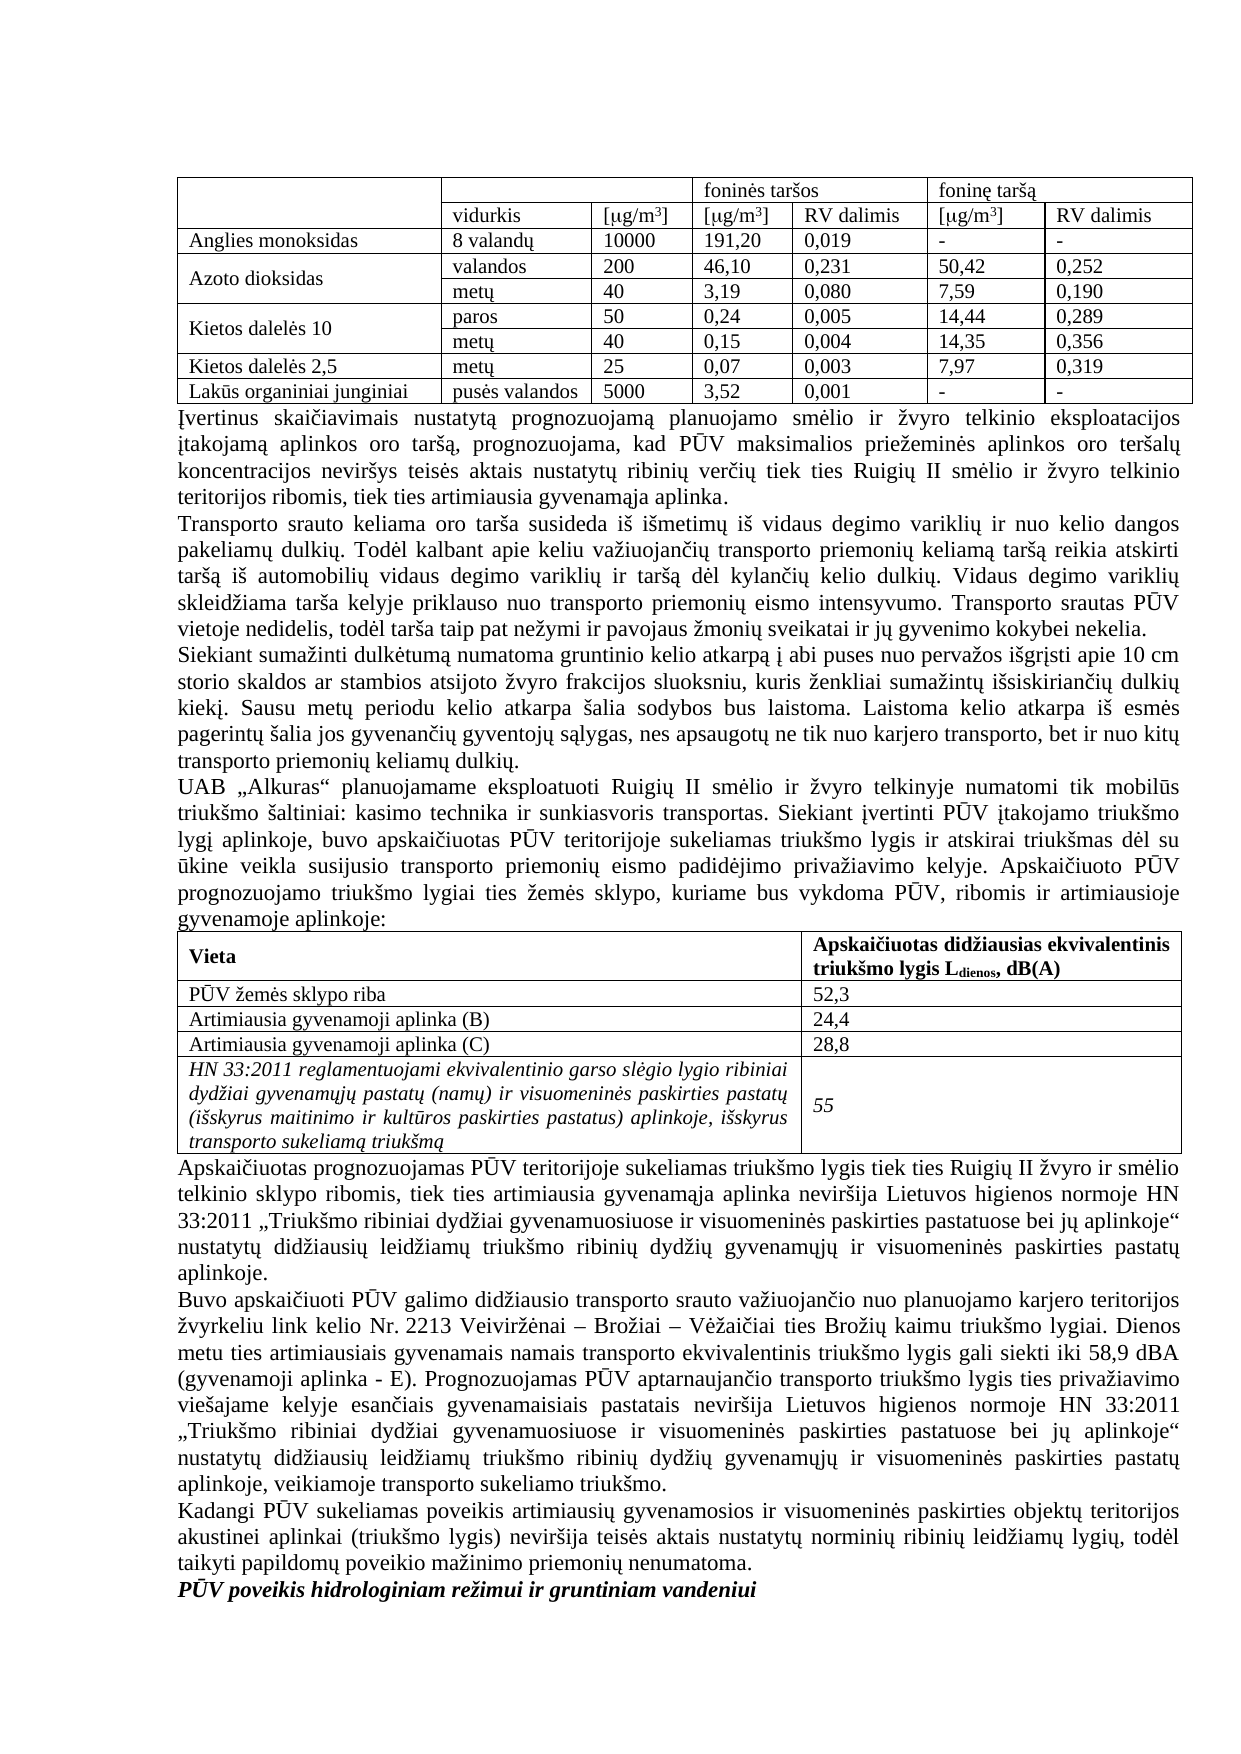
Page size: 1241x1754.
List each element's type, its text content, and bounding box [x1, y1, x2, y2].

table_header [442, 178, 692, 202]
table_cell 52,3 [802, 981, 1181, 1006]
table_header Vieta [178, 932, 801, 980]
table_cell Anglies monoksidas [178, 229, 441, 252]
table_cell RV dalimis [1046, 203, 1192, 227]
table_cell 191,20 [693, 229, 792, 252]
text Transporto srauto keliama oro tarša susideda iš išmetimų iš vidaus degimo variklių ir nuo kelio dangos pakeliamų dulkių. Todėl kalbant apie keliu važiuojančių transporto priemonių keliamą taršą reikia atskirti taršą iš automobilių vidaus degimo variklių ir taršą dėl kylančių kelio dulkių. Vidaus degimo variklių skleidžiama tarša kelyje priklauso nuo transporto priemonių eismo intensyvumo. Transporto srautas PŪV vietoje nedidelis, todėl tarša taip pat nežymi ir pavojaus žmonių sveikatai ir jų gyvenimo kokybei nekelia. [177, 509, 1181, 641]
table_cell Kietos dalelės 10 [178, 304, 441, 353]
table_cell 50,42 [928, 254, 1044, 278]
table_cell pusės valandos [442, 379, 591, 403]
table_cell 3,52 [693, 379, 792, 403]
table_cell Artimiausia gyvenamoji aplinka (C) [178, 1032, 801, 1056]
table_cell 0,252 [1046, 254, 1192, 278]
table_cell - [1046, 229, 1192, 252]
table_cell 0,24 [693, 304, 792, 328]
table_cell Artimiausia gyvenamoji aplinka (B) [178, 1007, 801, 1031]
table_cell 0,289 [1046, 304, 1192, 328]
table_cell 0,07 [693, 354, 792, 378]
table_cell 0,231 [793, 254, 927, 278]
table_cell 50 [592, 304, 692, 328]
table_header foninę taršą [928, 178, 1192, 202]
text Siekiant sumažinti dulkėtumą numatoma gruntinio kelio atkarpą į abi puses nuo pervažos išgrįsti apie 10 cm storio skaldos ar stambios atsijoto žvyro frakcijos sluoksniu, kuris ženkliai sumažintų išsiskiriančių dulkių kiekį. Sausu metų periodu kelio atkarpa šalia sodybos bus laistoma. Laistoma kelio atkarpa iš esmės pagerintų šalia jos gyvenančių gyventojų sąlygas, nes apsaugotų ne tik nuo karjero transporto, bet ir nuo kitų transporto priemonių keliamų dulkių. [177, 641, 1181, 773]
table_cell 40 [592, 279, 692, 303]
table_cell 0,004 [793, 329, 927, 353]
table_cell 0,190 [1046, 279, 1192, 303]
table_cell metų [442, 329, 591, 353]
table_cell 14,44 [928, 304, 1044, 328]
table_cell [g/m3] [928, 203, 1044, 227]
table_cell Lakūs organiniai junginiai [178, 379, 441, 403]
table_cell 28,8 [802, 1032, 1181, 1056]
table_cell - [1046, 379, 1192, 403]
table_cell [g/m3] [693, 203, 792, 227]
table_cell 0,005 [793, 304, 927, 328]
table_cell 200 [592, 254, 692, 278]
table_cell 0,15 [693, 329, 792, 353]
table_cell 0,080 [793, 279, 927, 303]
text PŪV poveikis hidrologiniam režimui ir gruntiniam vandeniui [177, 1576, 1181, 1602]
table_cell 0,001 [793, 379, 927, 403]
table_cell 5000 [592, 379, 692, 403]
text UAB „Alkuras“ planuojamame eksploatuoti Ruigių II smėlio ir žvyro telkinyje numatomi tik mobilūs triukšmo šaltiniai: kasimo technika ir sunkiasvoris transportas. Siekiant įvertinti PŪV įtakojamo triukšmo lygį aplinkoje, buvo apskaičiuotas PŪV teritorijoje sukeliamas triukšmo lygis ir atskirai triukšmas dėl su ūkine veikla susijusio transporto priemonių eismo padidėjimo privažiavimo kelyje. Apskaičiuoto PŪV prognozuojamo triukšmo lygiai ties žemės sklypo, kuriame bus vykdoma PŪV, ribomis ir artimiausioje gyvenamoje aplinkoje: [177, 773, 1181, 931]
table_cell valandos [442, 254, 591, 278]
text Įvertinus skaičiavimais nustatytą prognozuojamą planuojamo smėlio ir žvyro telkinio eksploatacijos įtakojamą aplinkos oro taršą, prognozuojama, kad PŪV maksimalios priežeminės aplinkos oro teršalų koncentracijos neviršys teisės aktais nustatytų ribinių verčių tiek ties Ruigių II smėlio ir žvyro telkinio teritorijos ribomis, tiek ties artimiausia gyvenamąja aplinka. [177, 404, 1181, 509]
text Buvo apskaičiuoti PŪV galimo didžiausio transporto srauto važiuojančio nuo planuojamo karjero teritorijos žvyrkeliu link kelio Nr. 2213 Veiviržėnai – Brožiai – Vėžaičiai ties Brožių kaimu triukšmo lygiai. Dienos metu ties artimiausiais gyvenamais namais transporto ekvivalentinis triukšmo lygis gali siekti iki 58,9 dBA (gyvenamoji aplinka - E). Prognozuojamas PŪV aptarnaujančio transporto triukšmo lygis ties privažiavimo viešajame kelyje esančiais gyvenamaisiais pastatais neviršija Lietuvos higienos normoje HN 33:2011 „Triukšmo ribiniai dydžiai gyvenamuosiuose ir visuomeninės paskirties pastatuose bei jų aplinkoje“ nustatytų didžiausių leidžiamų triukšmo ribinių dydžių gyvenamųjų ir visuomeninės paskirties pastatų aplinkoje, veikiamoje transporto sukeliamo triukšmo. [177, 1286, 1181, 1497]
table_cell 8 valandų [442, 229, 591, 252]
table_cell 0,356 [1046, 329, 1192, 353]
text Kadangi PŪV sukeliamas poveikis artimiausių gyvenamosios ir visuomeninės paskirties objektų teritorijos akustinei aplinkai (triukšmo lygis) neviršija teisės aktais nustatytų norminių ribinių leidžiamų lygių, todėl taikyti papildomų poveikio mažinimo priemonių nenumatoma. [177, 1497, 1181, 1576]
table_cell 10000 [592, 229, 692, 252]
table_cell 14,35 [928, 329, 1044, 353]
table_cell PŪV žemės sklypo riba [178, 981, 801, 1006]
table_cell 7,59 [928, 279, 1044, 303]
table_cell 40 [592, 329, 692, 353]
table_cell 55 [802, 1057, 1181, 1153]
table_cell - [928, 379, 1044, 403]
table_cell Kietos dalelės 2,5 [178, 354, 441, 378]
table_cell 3,19 [693, 279, 792, 303]
table_header Apskaičiuotas didžiausias ekvivalentinis triukšmo lygis Ldienos, dB(A) [802, 932, 1181, 980]
table_header foninės taršos [693, 178, 927, 202]
table_cell - [928, 229, 1044, 252]
table_cell paros [442, 304, 591, 328]
table_cell HN 33:2011 reglamentuojami ekvivalentinio garso slėgio lygio ribiniai dydžiai gyvenamųjų pastatų (namų) ir visuomeninės paskirties pastatų (išskyrus maitinimo ir kultūros paskirties pastatus) aplinkoje, išskyrus transporto sukeliamą triukšmą [178, 1057, 801, 1153]
table_cell metų [442, 354, 591, 378]
table_cell 46,10 [693, 254, 792, 278]
table_cell RV dalimis [793, 203, 927, 227]
table_cell 0,319 [1046, 354, 1192, 378]
table_cell 7,97 [928, 354, 1044, 378]
table_cell 0,003 [793, 354, 927, 378]
table_cell [g/m3] [592, 203, 692, 227]
table_cell 0,019 [793, 229, 927, 252]
table_cell 25 [592, 354, 692, 378]
table_header [178, 178, 441, 227]
text Apskaičiuotas prognozuojamas PŪV teritorijoje sukeliamas triukšmo lygis tiek ties Ruigių II žvyro ir smėlio telkinio sklypo ribomis, tiek ties artimiausia gyvenamąja aplinka neviršija Lietuvos higienos normoje HN 33:2011 „Triukšmo ribiniai dydžiai gyvenamuosiuose ir visuomeninės paskirties pastatuose bei jų aplinkoje“ nustatytų didžiausių leidžiamų triukšmo ribinių dydžių gyvenamųjų ir visuomeninės paskirties pastatų aplinkoje. [177, 1154, 1181, 1286]
table_cell metų [442, 279, 591, 303]
table_cell Azoto dioksidas [178, 254, 441, 303]
table_cell 24,4 [802, 1007, 1181, 1031]
table_cell vidurkis [442, 203, 591, 227]
